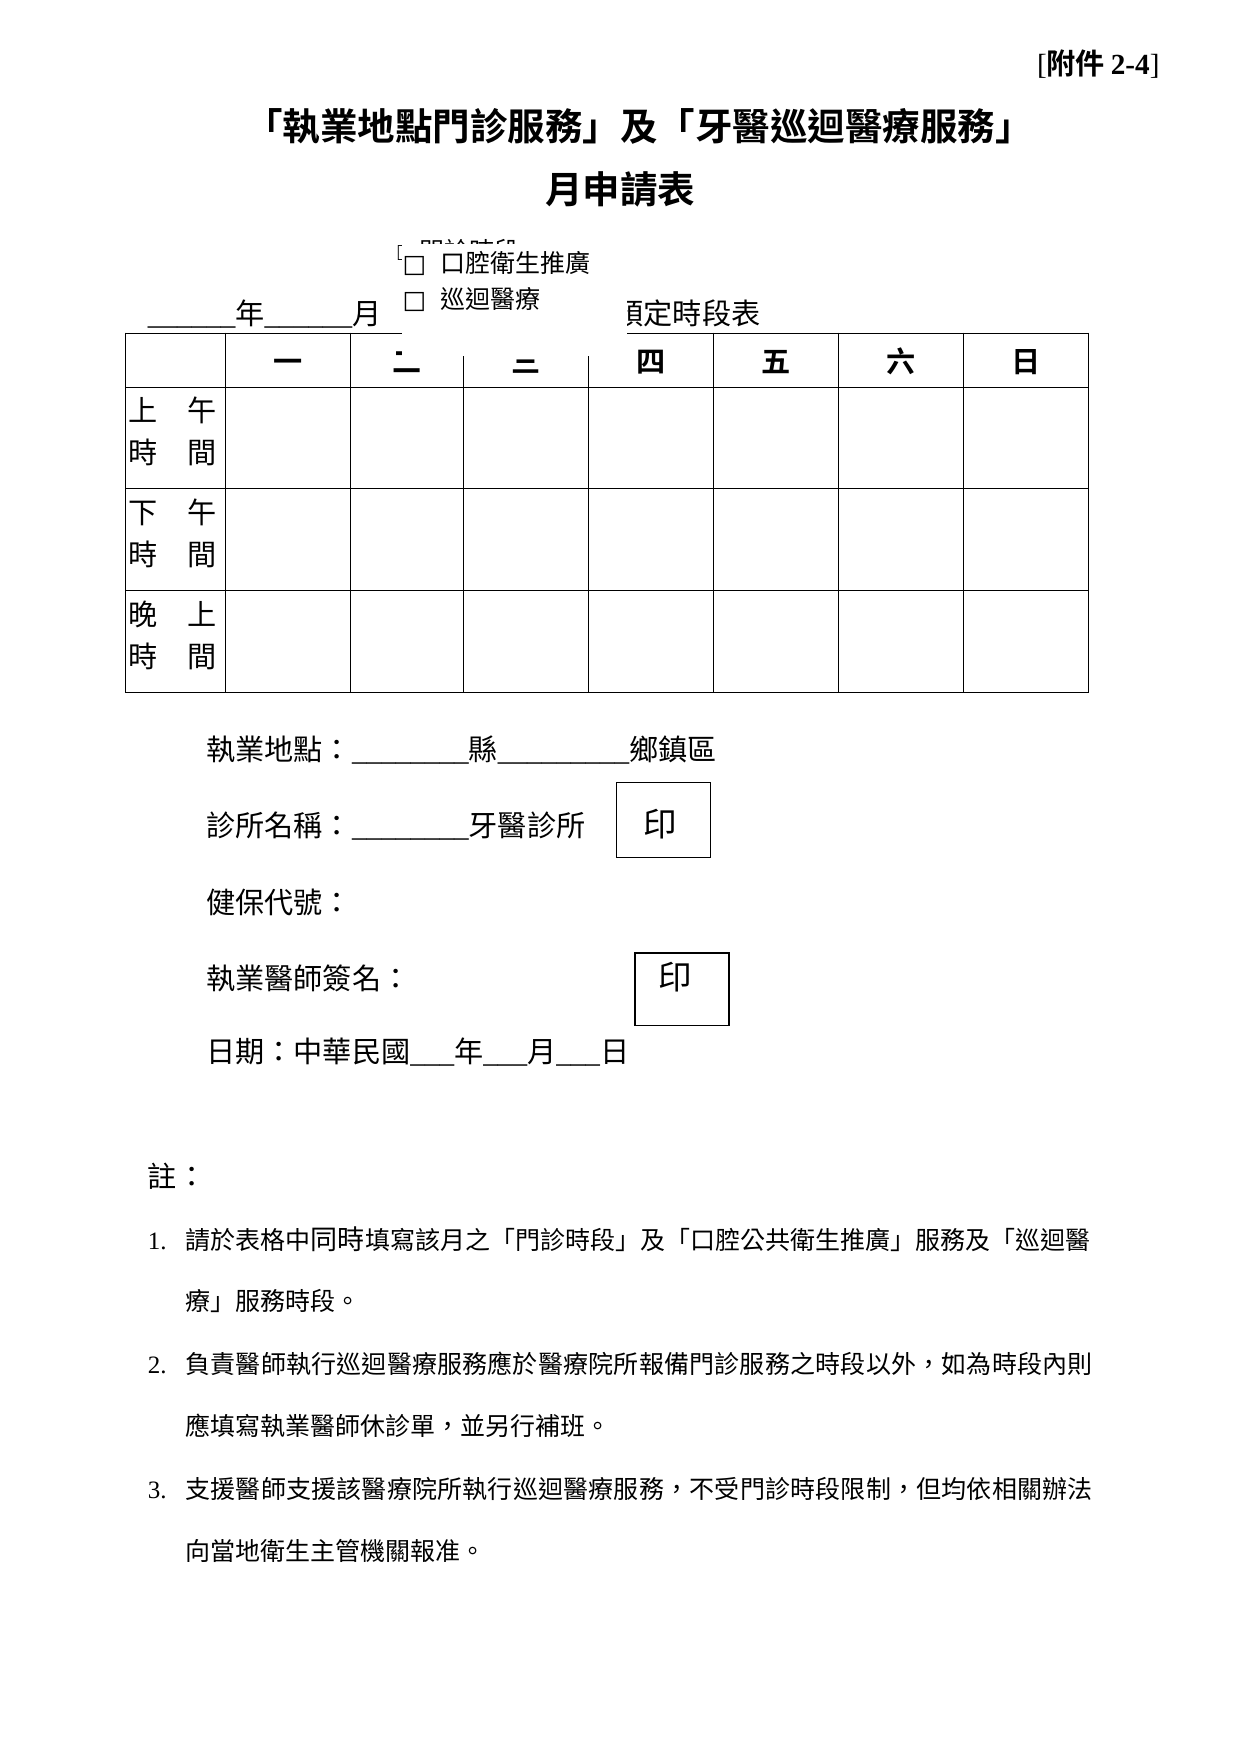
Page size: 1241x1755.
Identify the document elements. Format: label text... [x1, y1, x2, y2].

table_cell [351, 489, 463, 590]
text [附件2-4] [148, 20, 1166, 83]
table_header 四 [589, 334, 713, 387]
table_cell 上 午 時 間 [126, 388, 225, 488]
text 註： [148, 1133, 1093, 1196]
list 口腔衛生推廣 [402, 244, 627, 280]
text 診所名稱：________牙醫診所 印 [148, 798, 616, 846]
text □ 門診時段 [402, 316, 627, 356]
list 請於表格中同時填寫該月之「門診時段」及「口腔公共衛生推廣」服務及「巡迴醫療」服務時段。 [148, 1196, 1093, 1321]
text 執業地點：________縣_________鄉鎮區 [148, 726, 1093, 768]
table_cell [589, 388, 713, 488]
table_header 二 [351, 334, 463, 387]
table_cell 晚 上 時 間 [126, 591, 225, 692]
table_cell 下 午 時 間 [126, 489, 225, 590]
list 負責醫師執行巡迴醫療服務應於醫療院所報備門診服務之時段以外，如為時段內則應填寫執業醫師休診單，並另行補班。 [148, 1321, 1093, 1446]
table_cell [839, 591, 963, 692]
table_cell [226, 591, 350, 692]
table_cell [714, 591, 838, 692]
table_cell [964, 591, 1088, 692]
table_header 三 [464, 356, 588, 387]
table_cell [839, 388, 963, 488]
table_header 六 [839, 334, 963, 387]
text 月申請表 [148, 145, 1093, 208]
table_cell [464, 591, 588, 692]
list 巡迴醫療 [402, 280, 627, 316]
table_cell [464, 489, 588, 590]
table_header [126, 334, 225, 387]
table_header 一 [226, 334, 350, 387]
table_cell [226, 489, 350, 590]
text 執業醫師簽名： 印 [148, 951, 1093, 999]
text □ 門診時段 [148, 208, 1093, 270]
table_cell [964, 388, 1088, 488]
text 診所名稱：________牙醫診所 印 [711, 798, 1093, 846]
table_header 日 [964, 334, 1088, 387]
table_cell [589, 591, 713, 692]
table_cell [714, 388, 838, 488]
list 支援醫師支援該醫療院所執行巡迴醫療服務，不受門診時段限制，但均依相關辦法向當地衛生主管機關報准。 [148, 1446, 1093, 1571]
table_cell [839, 489, 963, 590]
text 「執業地點門診服務」及「牙醫巡迴醫療服務」 [148, 83, 1093, 145]
table_cell [714, 489, 838, 590]
table_cell [464, 388, 588, 488]
table_cell [351, 388, 463, 488]
table_header 五 [714, 334, 838, 387]
text 日期：中華民國___年___月___日 [148, 1028, 1093, 1071]
table_cell [351, 591, 463, 692]
text 健保代號： [148, 879, 1093, 922]
table_cell [226, 388, 350, 488]
text ______年______月 預定時段表 [148, 270, 402, 333]
table_cell [964, 489, 1088, 590]
table_cell [589, 489, 713, 590]
text ______年______月 預定時段表 [627, 270, 1093, 333]
